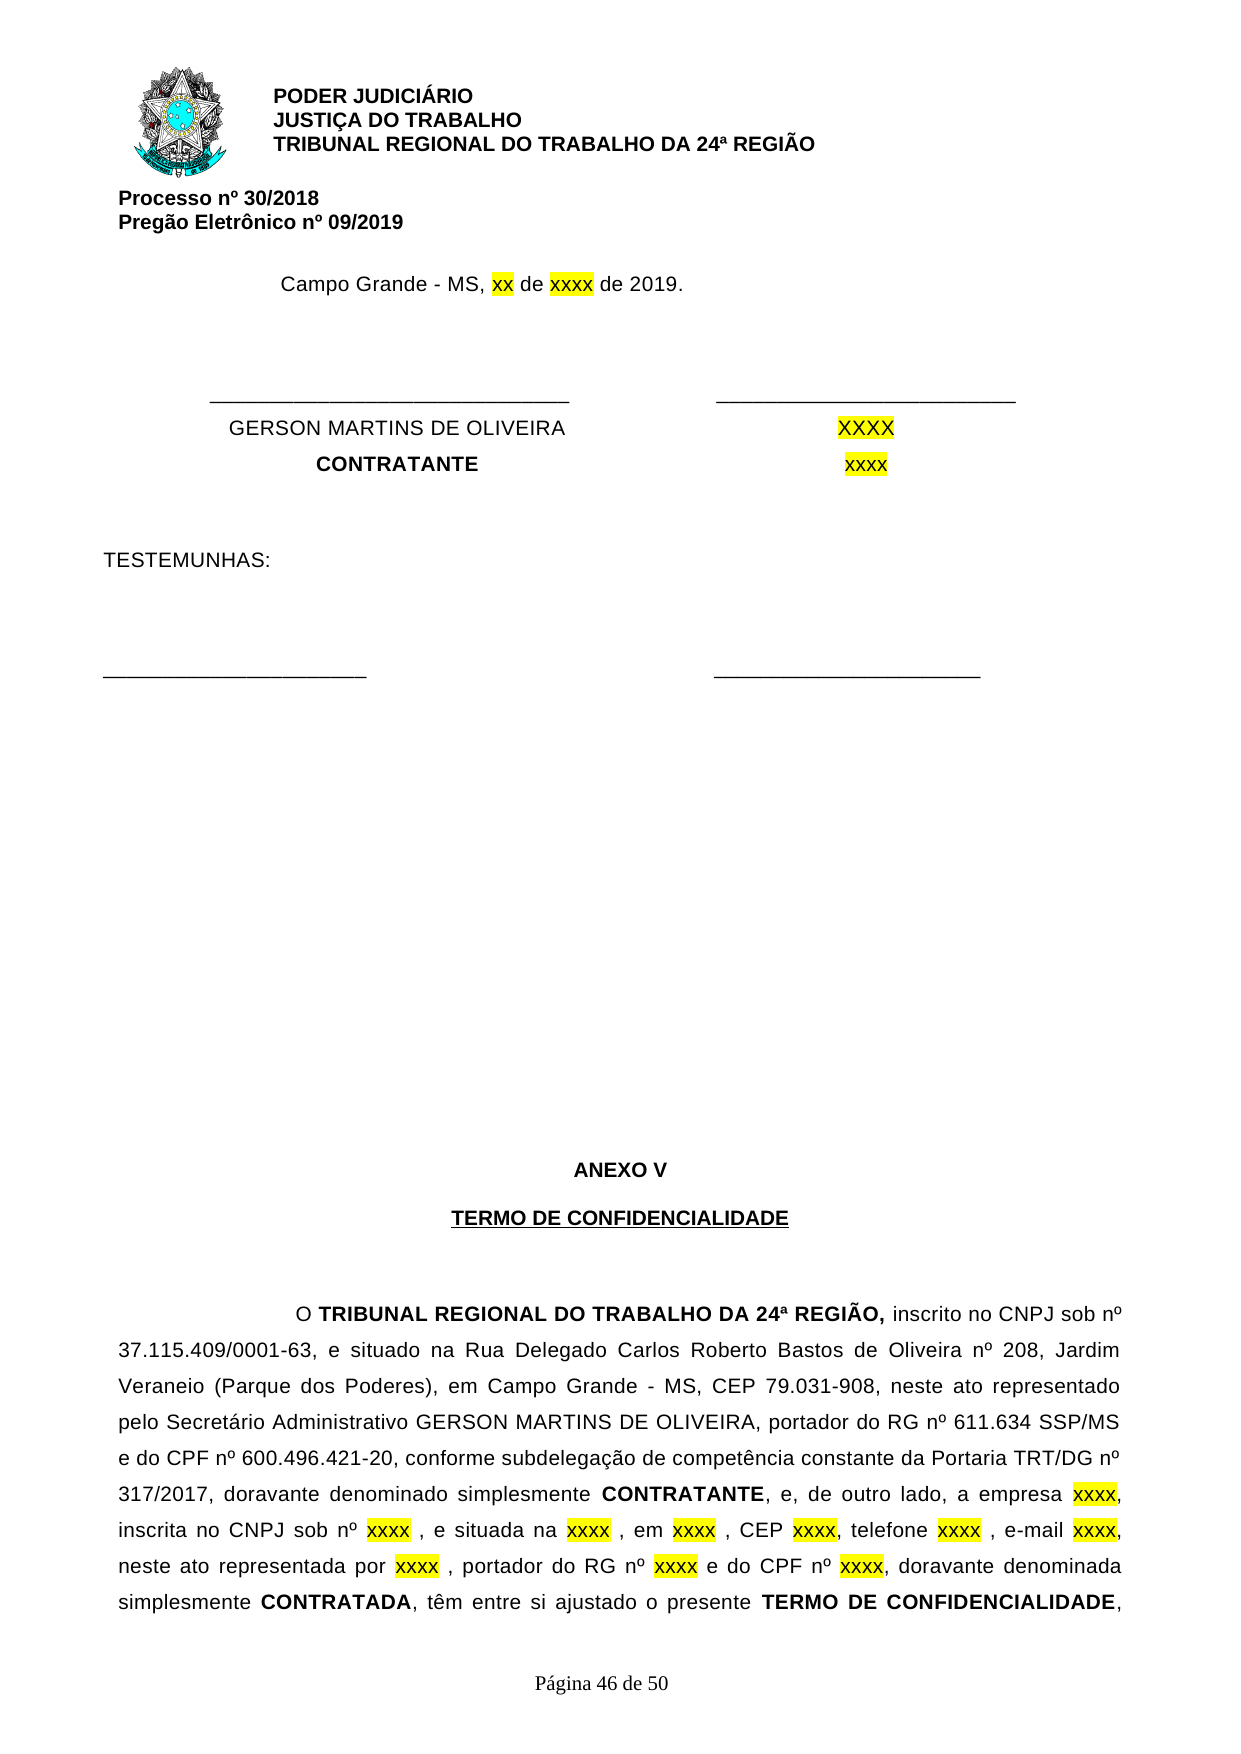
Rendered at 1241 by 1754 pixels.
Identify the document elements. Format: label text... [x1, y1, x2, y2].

text TERMO DE CONFIDENCIALIDADE [118, 1206, 1122, 1230]
picture [133, 66, 228, 178]
text Campo Grande - MS, xx de xxxx de 2019. [103, 272, 1119, 296]
table_header ______________________________ GERSON MARTINS DE OLIVEIRA CONTRATANTE [163, 344, 634, 511]
text ______________________ _______________________ [103, 655, 1119, 679]
text ANEXO V [118, 1158, 1122, 1182]
text O TRIBUNAL REGIONAL DO TRABALHO DA 24ª REGIÃO, inscrito no CNPJ sob nº 37.115.409/0001-63, e situado na Rua Delegado Carlos Roberto Bastos de Oliveira nº 208, Jardim Veraneio (Parque dos Poderes), em Campo Grande - MS, CEP 79.031-908, neste ato representado pelo Secretário Administrativo GERSON MARTINS DE OLIVEIRA, portador do RG nº 611.634 SSP/MS e do CPF nº 600.496.421-20, conforme subdelegação de competência constante da Portaria TRT/DG nº 317/2017, doravante denominado simplesmente CONTRATANTE, e, de outro lado, a empresa xxxx, inscrita no CNPJ sob nº xxxx , e situada na xxxx , em xxxx , CEP xxxx, telefone xxxx , e-mail xxxx, neste ato representada por xxxx , portador do RG nº xxxx e do CPF nº xxxx, doravante denominada simplesmente CONTRATADA, têm entre si ajustado o presente TERMO DE CONFIDENCIALIDADE, [118, 1302, 1122, 1613]
text TESTEMUNHAS: [103, 547, 1119, 571]
table_header _________________________ XXXX xxxx [635, 344, 1100, 511]
